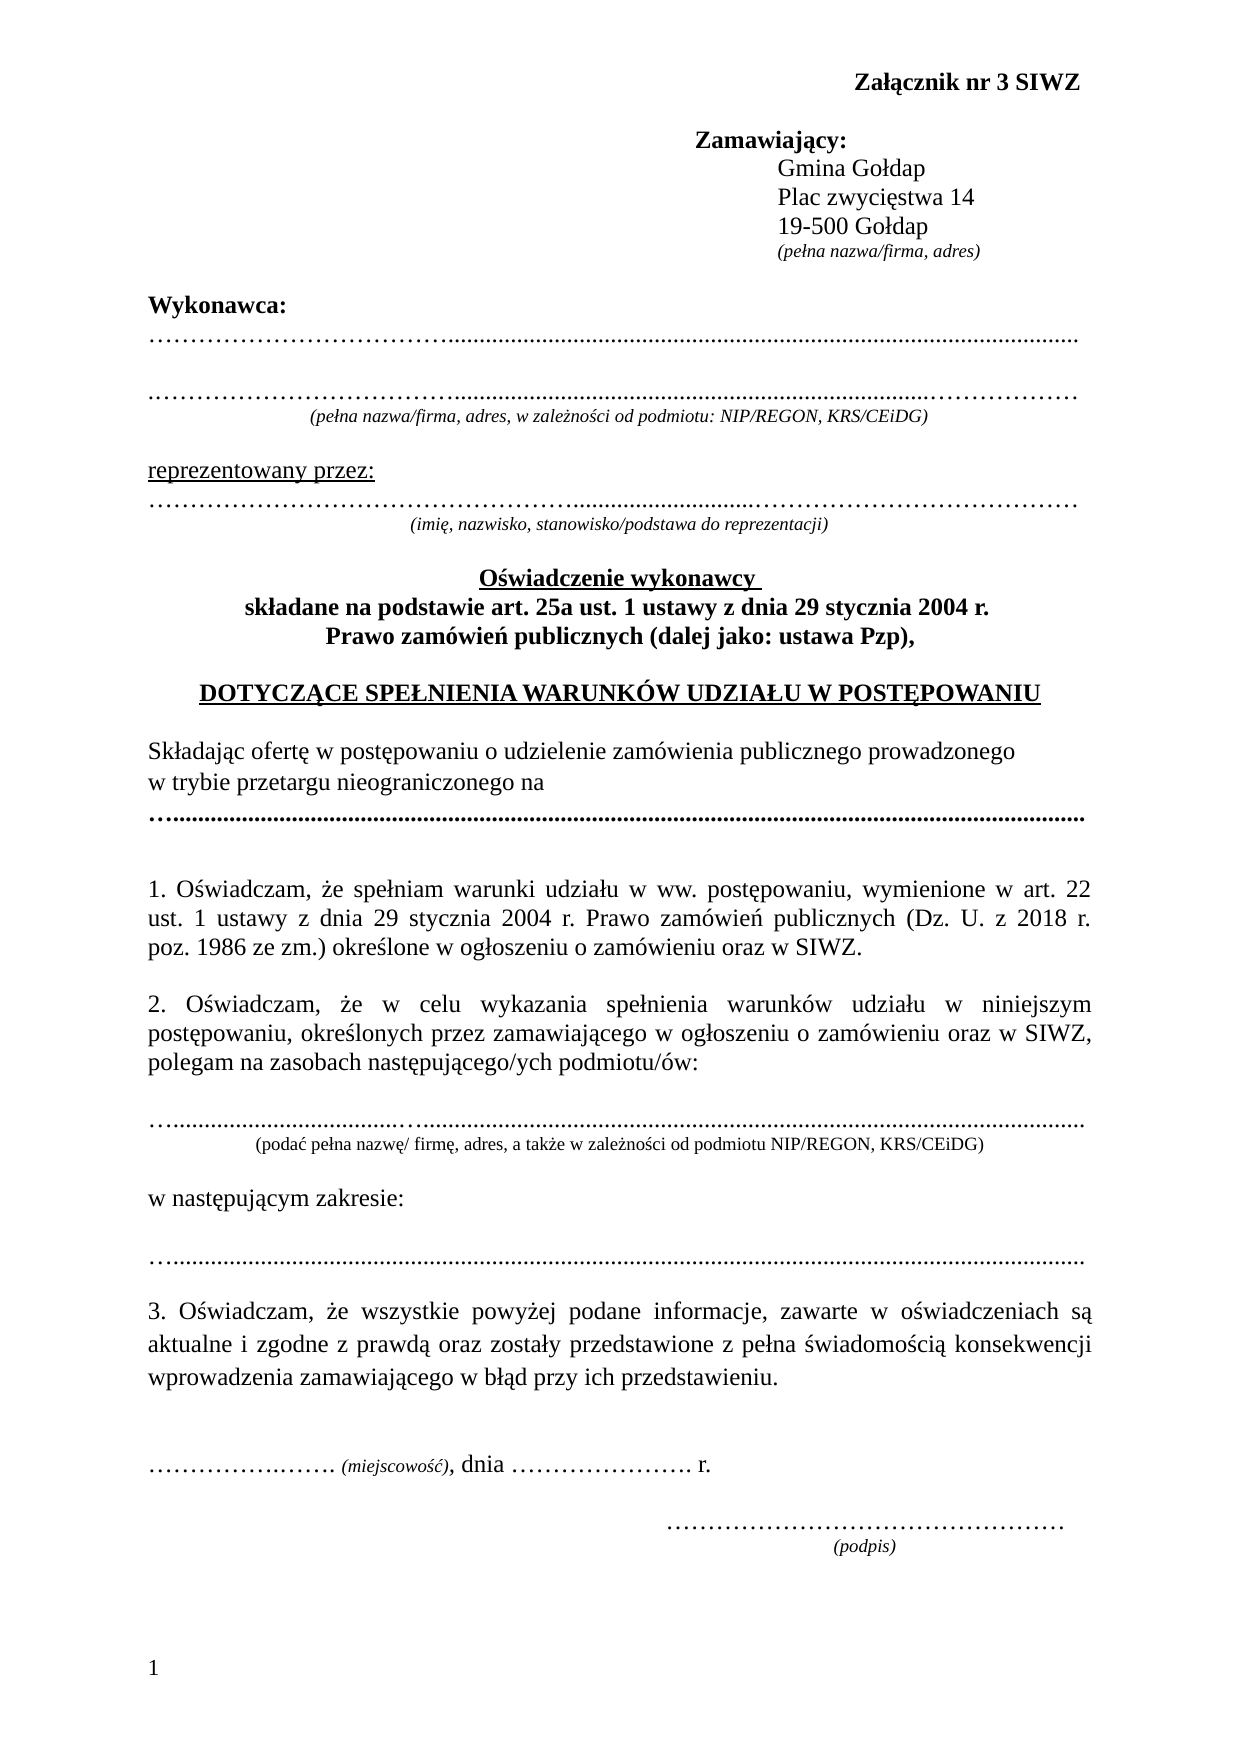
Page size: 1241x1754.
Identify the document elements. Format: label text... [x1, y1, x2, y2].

text ………………………………………… [148, 1506, 1093, 1535]
text .………………………………............................................................................……………… [148, 376, 1093, 405]
text Składając ofertę w postępowaniu o udzielenie zamówienia publicznego prowadzonego w trybie przetargu nieograniczonego na ….................................................................................................................................................. [148, 736, 1093, 827]
text (pełna nazwa/firma, adres) [777, 240, 1093, 261]
text DOTYCZĄCE SPEŁNIENIA WARUNKÓW UDZIAŁU W POSTĘPOWANIU [148, 678, 1093, 707]
text …………….……. (miejscowość), dnia …………………. r. [148, 1449, 1093, 1477]
text ………………………………..................................................................................................... [148, 319, 1093, 348]
text Plac zwycięstwa 14 [777, 182, 1093, 211]
text Prawo zamówień publicznych (dalej jako: ustawa Pzp), [148, 621, 1093, 649]
text (podać pełna nazwę/ firmę, adres, a także w zależności od podmiotu NIP/REGON, KRS/CEiDG) [148, 1133, 1093, 1154]
text Załącznik nr 3 SIWZ [148, 67, 1093, 96]
text Gmina Gołdap [777, 153, 1093, 182]
text 19-500 Gołdap [777, 211, 1093, 240]
text 3. Oświadczam, że wszystkie powyżej podane informacje, zawarte w oświadczeniach są aktualne i zgodne z prawdą oraz zostały przedstawione z pełna świadomością konsekwencji wprowadzenia zamawiającego w błąd przy ich przedstawieniu. [148, 1291, 1093, 1391]
text Wykonawca: [148, 290, 1093, 319]
text w następującym zakresie: [148, 1183, 1093, 1212]
text 2. Oświadczam, że w celu wykazania spełnienia warunków udziału w niniejszym postępowaniu, określonych przez zamawiającego w ogłoszeniu o zamówieniu oraz w SIWZ, polegam na zasobach następującego/ych podmiotu/ów: [148, 989, 1093, 1076]
text (pełna nazwa/firma, adres, w zależności od podmiotu: NIP/REGON, KRS/CEiDG) [148, 405, 1093, 427]
text składane na podstawie art. 25a ust. 1 ustawy z dnia 29 stycznia 2004 r. [148, 592, 1093, 621]
text …....................................….......................................................................................................... [148, 1104, 1093, 1133]
text reprezentowany przez: [148, 455, 1093, 484]
text (imię, nazwisko, stanowisko/podstawa do reprezentacji) [148, 513, 1093, 534]
text (podpis) [148, 1535, 1093, 1556]
text Oświadczenie wykonawcy [148, 563, 1093, 592]
text …………………………………………….............................………………………………… [148, 484, 1093, 513]
text ….................................................................................................................................................. [148, 1241, 1093, 1269]
text Zamawiający: [694, 125, 1093, 153]
list 1. Oświadczam, że spełniam warunki udziału w ww. postępowaniu, wymienione w art. 22 ust. 1 ustawy z dnia 29 stycznia 2004 r. Prawo zamówień publicznych (Dz. U. z 2018 r. poz. 1986 ze zm.) określone w ogłoszeniu o zamówieniu oraz w SIWZ. [148, 874, 1093, 961]
